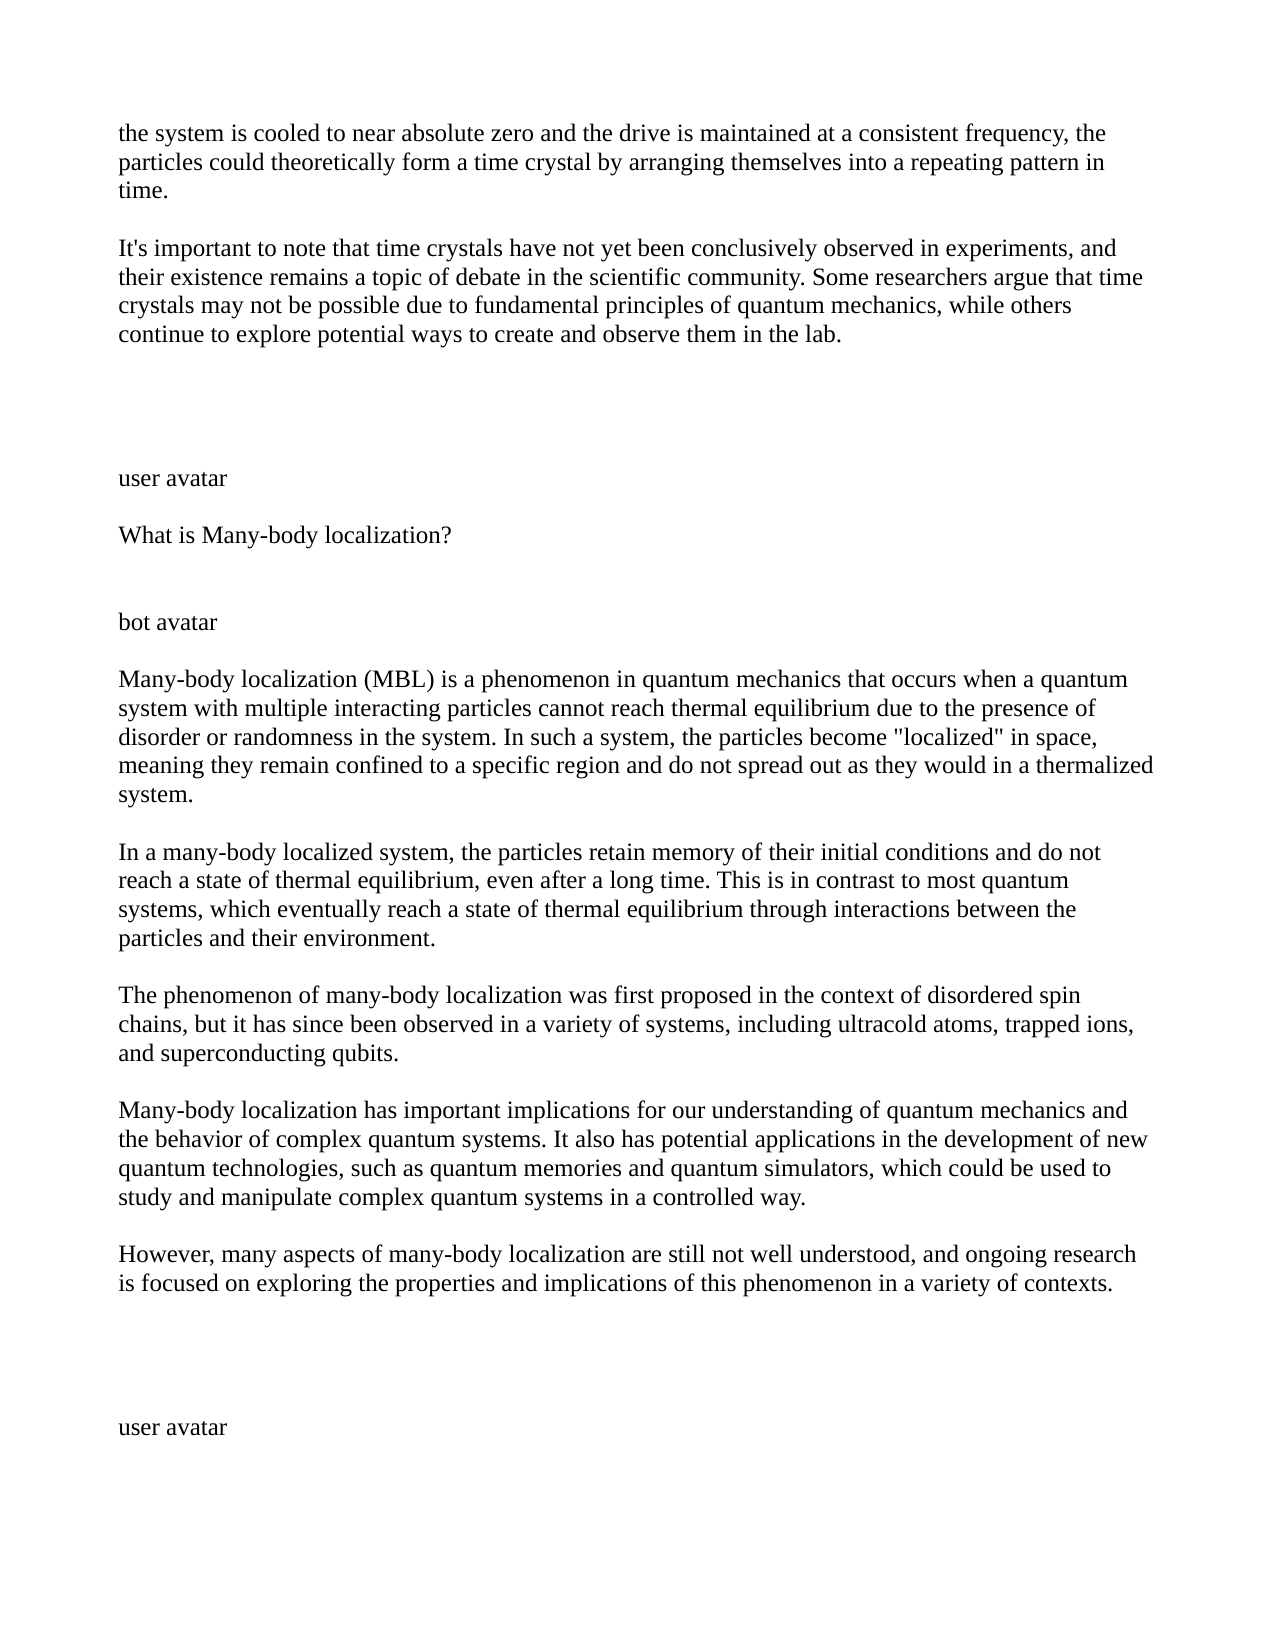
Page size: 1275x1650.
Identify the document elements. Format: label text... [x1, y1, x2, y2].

text What is Many-body localization? [118, 521, 1157, 549]
text The phenomenon of many-body localization was first proposed in the context of disordered spin chains, but it has since been observed in a variety of systems, including ultracold atoms, trapped ions, and superconducting qubits. [118, 981, 1157, 1067]
text Many-body localization (MBL) is a phenomenon in quantum mechanics that occurs when a quantum system with multiple interacting particles cannot reach thermal equilibrium due to the presence of disorder or randomness in the system. In such a system, the particles become "localized" in space, meaning they remain confined to a specific region and do not spread out as they would in a thermalized system. [118, 664, 1157, 808]
text user avatar [118, 463, 1157, 492]
text user avatar [118, 1412, 1157, 1441]
text bot avatar [118, 607, 1157, 636]
text However, many aspects of many-body localization are still not well understood, and ongoing research is focused on exploring the properties and implications of this phenomenon in a variety of contexts. [118, 1239, 1157, 1297]
text It's important to note that time crystals have not yet been conclusively observed in experiments, and their existence remains a topic of debate in the scientific community. Some researchers argue that time crystals may not be possible due to fundamental principles of quantum mechanics, while others continue to explore potential ways to create and observe them in the lab. [118, 233, 1157, 348]
text Many-body localization has important implications for our understanding of quantum mechanics and the behavior of complex quantum systems. It also has potential applications in the development of new quantum technologies, such as quantum memories and quantum simulators, which could be used to study and manipulate complex quantum systems in a controlled way. [118, 1096, 1157, 1211]
text the system is cooled to near absolute zero and the drive is maintained at a consistent frequency, the particles could theoretically form a time crystal by arranging themselves into a repeating pattern in time. [118, 118, 1157, 204]
text In a many-body localized system, the particles retain memory of their initial conditions and do not reach a state of thermal equilibrium, even after a long time. This is in contrast to most quantum systems, which eventually reach a state of thermal equilibrium through interactions between the particles and their environment. [118, 837, 1157, 952]
